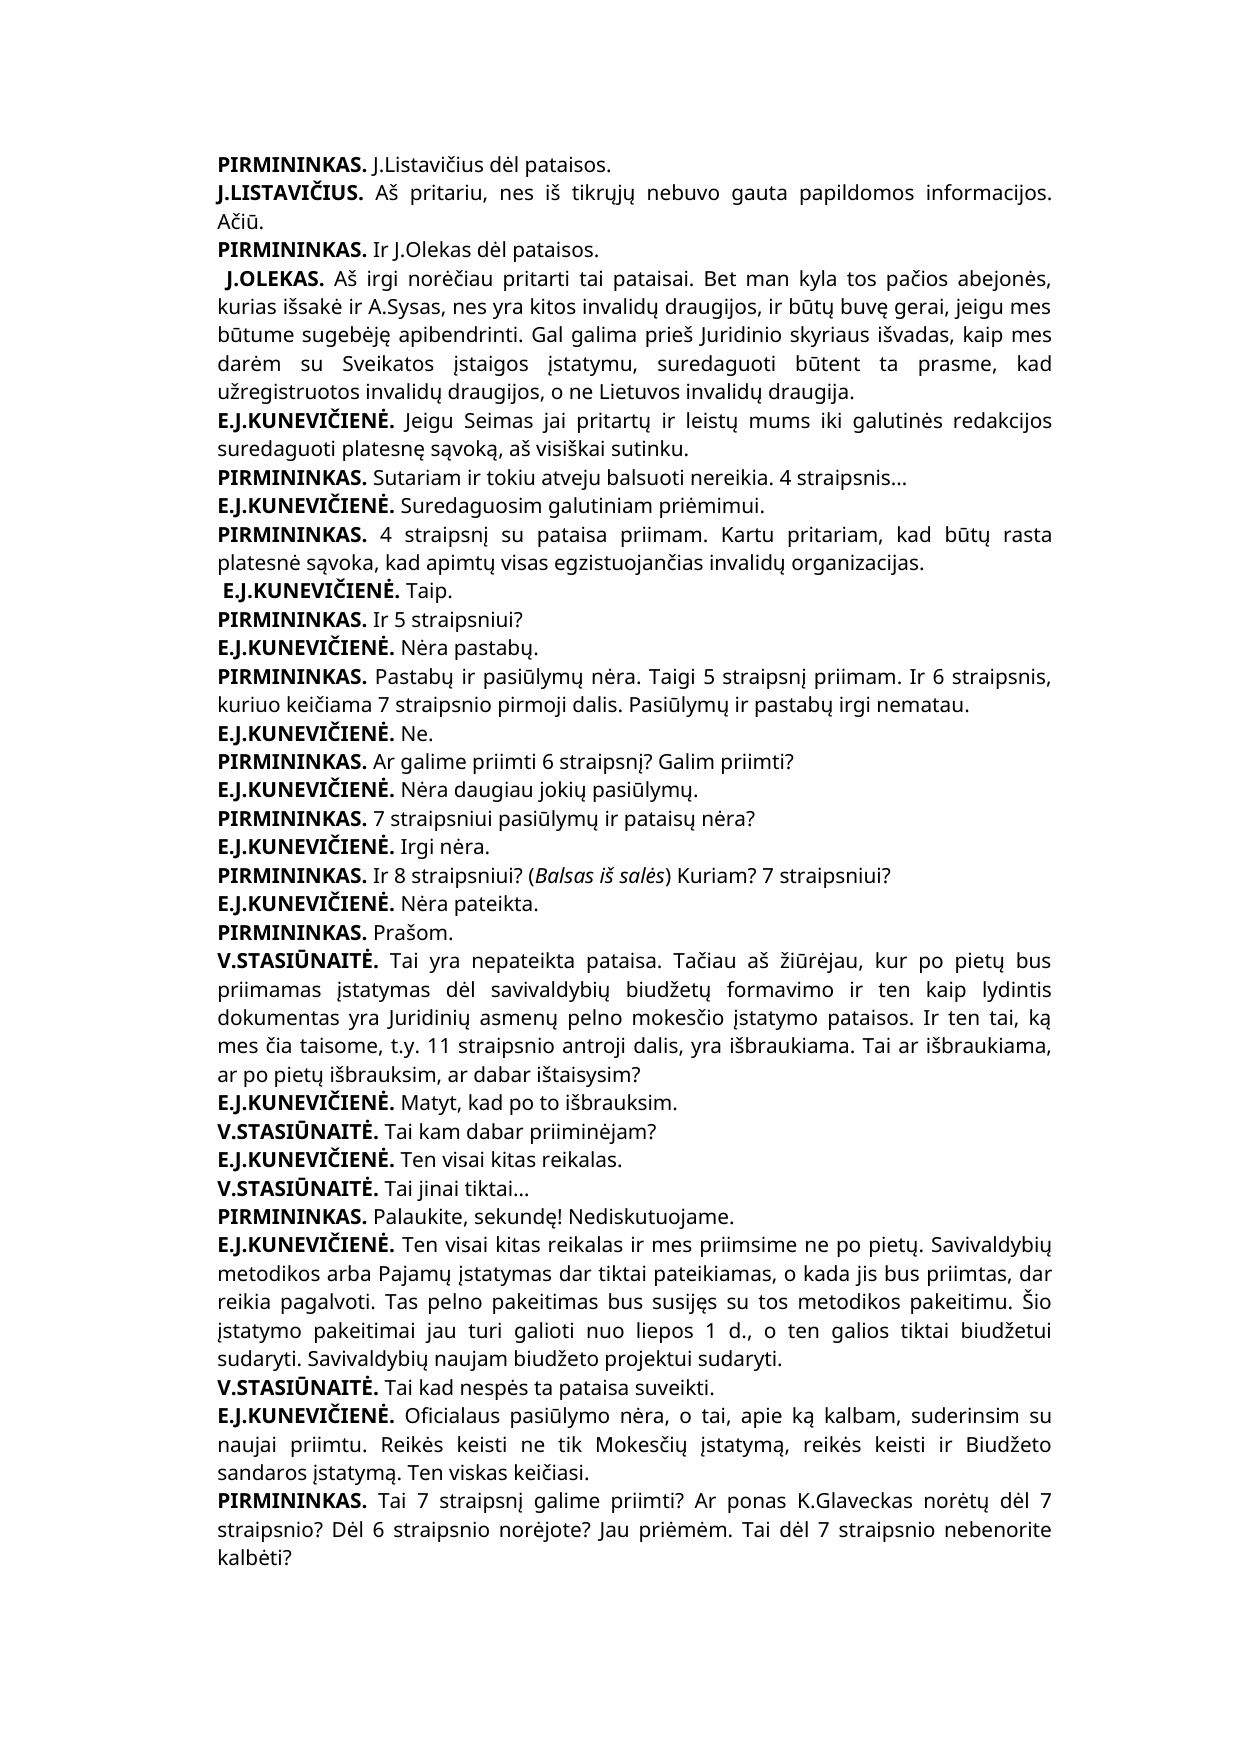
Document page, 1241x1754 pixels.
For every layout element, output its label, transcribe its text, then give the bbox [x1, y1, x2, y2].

text PIRMININKAS. Ir 8 straipsniui? (Balsas iš salės) Kuriam? 7 straipsniui? [217, 861, 1053, 889]
text E.J.KUNEVIČIENĖ. Ten visai kitas reikalas ir mes priimsime ne po pietų. Savivaldybių metodikos arba Pajamų įstatymas dar tiktai pateikiamas, o kada jis bus priimtas, dar reikia pagalvoti. Tas pelno pakeitimas bus susijęs su tos metodikos pakeitimu. Šio įstatymo pakeitimai jau turi galioti nuo liepos 1 d., o ten galios tiktai biudžetui sudaryti. Savivaldybių naujam biudžeto projektui sudaryti. [217, 1231, 1053, 1373]
text V.STASIŪNAITĖ. Tai yra nepateikta pataisa. Tačiau aš žiūrėjau, kur po pietų bus priimamas įstatymas dėl savivaldybių biudžetų formavimo ir ten kaip lydintis dokumentas yra Juridinių asmenų pelno mokesčio įstatymo pataisos. Ir ten tai, ką mes čia taisome, t.y. 11 straipsnio antroji dalis, yra išbraukiama. Tai ar išbraukiama, ar po pietų išbrauksim, ar dabar ištaisysim? [217, 946, 1053, 1088]
text PIRMININKAS. Tai 7 straipsnį galime priimti? Ar ponas K.Glaveckas norėtų dėl 7 straipsnio? Dėl 6 straipsnio norėjote? Jau priėmėm. Tai dėl 7 straipsnio nebenorite kalbėti? [217, 1487, 1053, 1572]
text PIRMININKAS. Palaukite, sekundę! Nediskutuojame. [217, 1202, 1053, 1231]
text PIRMININKAS. Ir 5 straipsniui? [217, 605, 1053, 633]
text PIRMININKAS. 7 straipsniui pasiūlymų ir pataisų nėra? [217, 804, 1053, 832]
text E.J.KUNEVIČIENĖ. Matyt, kad po to išbrauksim. [217, 1088, 1053, 1117]
text E.J.KUNEVIČIENĖ. Ne. [217, 719, 1053, 747]
text PIRMININKAS. J.Listavičius dėl pataisos. [217, 150, 1053, 178]
text V.STASIŪNAITĖ. Tai jinai tiktai… [217, 1174, 1053, 1202]
text PIRMININKAS. Pastabų ir pasiūlymų nėra. Taigi 5 straipsnį priimam. Ir 6 straipsnis, kuriuo keičiama 7 straipsnio pirmoji dalis. Pasiūlymų ir pastabų irgi nematau. [217, 662, 1053, 719]
text PIRMININKAS. Sutariam ir tokiu atveju balsuoti nereikia. 4 straipsnis… [217, 463, 1053, 491]
text E.J.KUNEVIČIENĖ. Nėra daugiau jokių pasiūlymų. [217, 776, 1053, 804]
text E.J.KUNEVIČIENĖ. Nėra pastabų. [217, 633, 1053, 662]
text E.J.KUNEVIČIENĖ. Ten visai kitas reikalas. [217, 1145, 1053, 1174]
text E.J.KUNEVIČIENĖ. Nėra pateikta. [217, 889, 1053, 918]
text V.STASIŪNAITĖ. Tai kam dabar priiminėjam? [217, 1117, 1053, 1145]
text PIRMININKAS. Ir J.Olekas dėl pataisos. [217, 235, 1053, 264]
text J.LISTAVIČIUS. Aš pritariu, nes iš tikrųjų nebuvo gauta papildomos informacijos. Ačiū. [217, 178, 1053, 235]
text E.J.KUNEVIČIENĖ. Irgi nėra. [217, 832, 1053, 861]
text V.STASIŪNAITĖ. Tai kad nespės ta pataisa suveikti. [217, 1373, 1053, 1401]
text E.J.KUNEVIČIENĖ. Suredaguosim galutiniam priėmimui. [217, 491, 1053, 520]
text E.J.KUNEVIČIENĖ. Taip. [217, 577, 1053, 605]
text E.J.KUNEVIČIENĖ. Jeigu Seimas jai pritartų ir leistų mums iki galutinės redakcijos suredaguoti platesnę sąvoką, aš visiškai sutinku. [217, 406, 1053, 463]
text PIRMININKAS. 4 straipsnį su pataisa priimam. Kartu pritariam, kad būtų rasta platesnė sąvoka, kad apimtų visas egzistuojančias invalidų organizacijas. [217, 520, 1053, 577]
text PIRMININKAS. Ar galime priimti 6 straipsnį? Galim priimti? [217, 747, 1053, 776]
text J.OLEKAS. Aš irgi norėčiau pritarti tai pataisai. Bet man kyla tos pačios abejonės, kurias išsakė ir A.Sysas, nes yra kitos invalidų draugijos, ir būtų buvę gerai, jeigu mes būtume sugebėję apibendrinti. Gal galima prieš Juridinio skyriaus išvadas, kaip mes darėm su Sveikatos įstaigos įstatymu, suredaguoti būtent ta prasme, kad užregistruotos invalidų draugijos, o ne Lietuvos invalidų draugija. [217, 264, 1053, 406]
text PIRMININKAS. Prašom. [217, 918, 1053, 946]
text E.J.KUNEVIČIENĖ. Oficialaus pasiūlymo nėra, o tai, apie ką kalbam, suderinsim su naujai priimtu. Reikės keisti ne tik Mokesčių įstatymą, reikės keisti ir Biudžeto sandaros įstatymą. Ten viskas keičiasi. [217, 1401, 1053, 1487]
